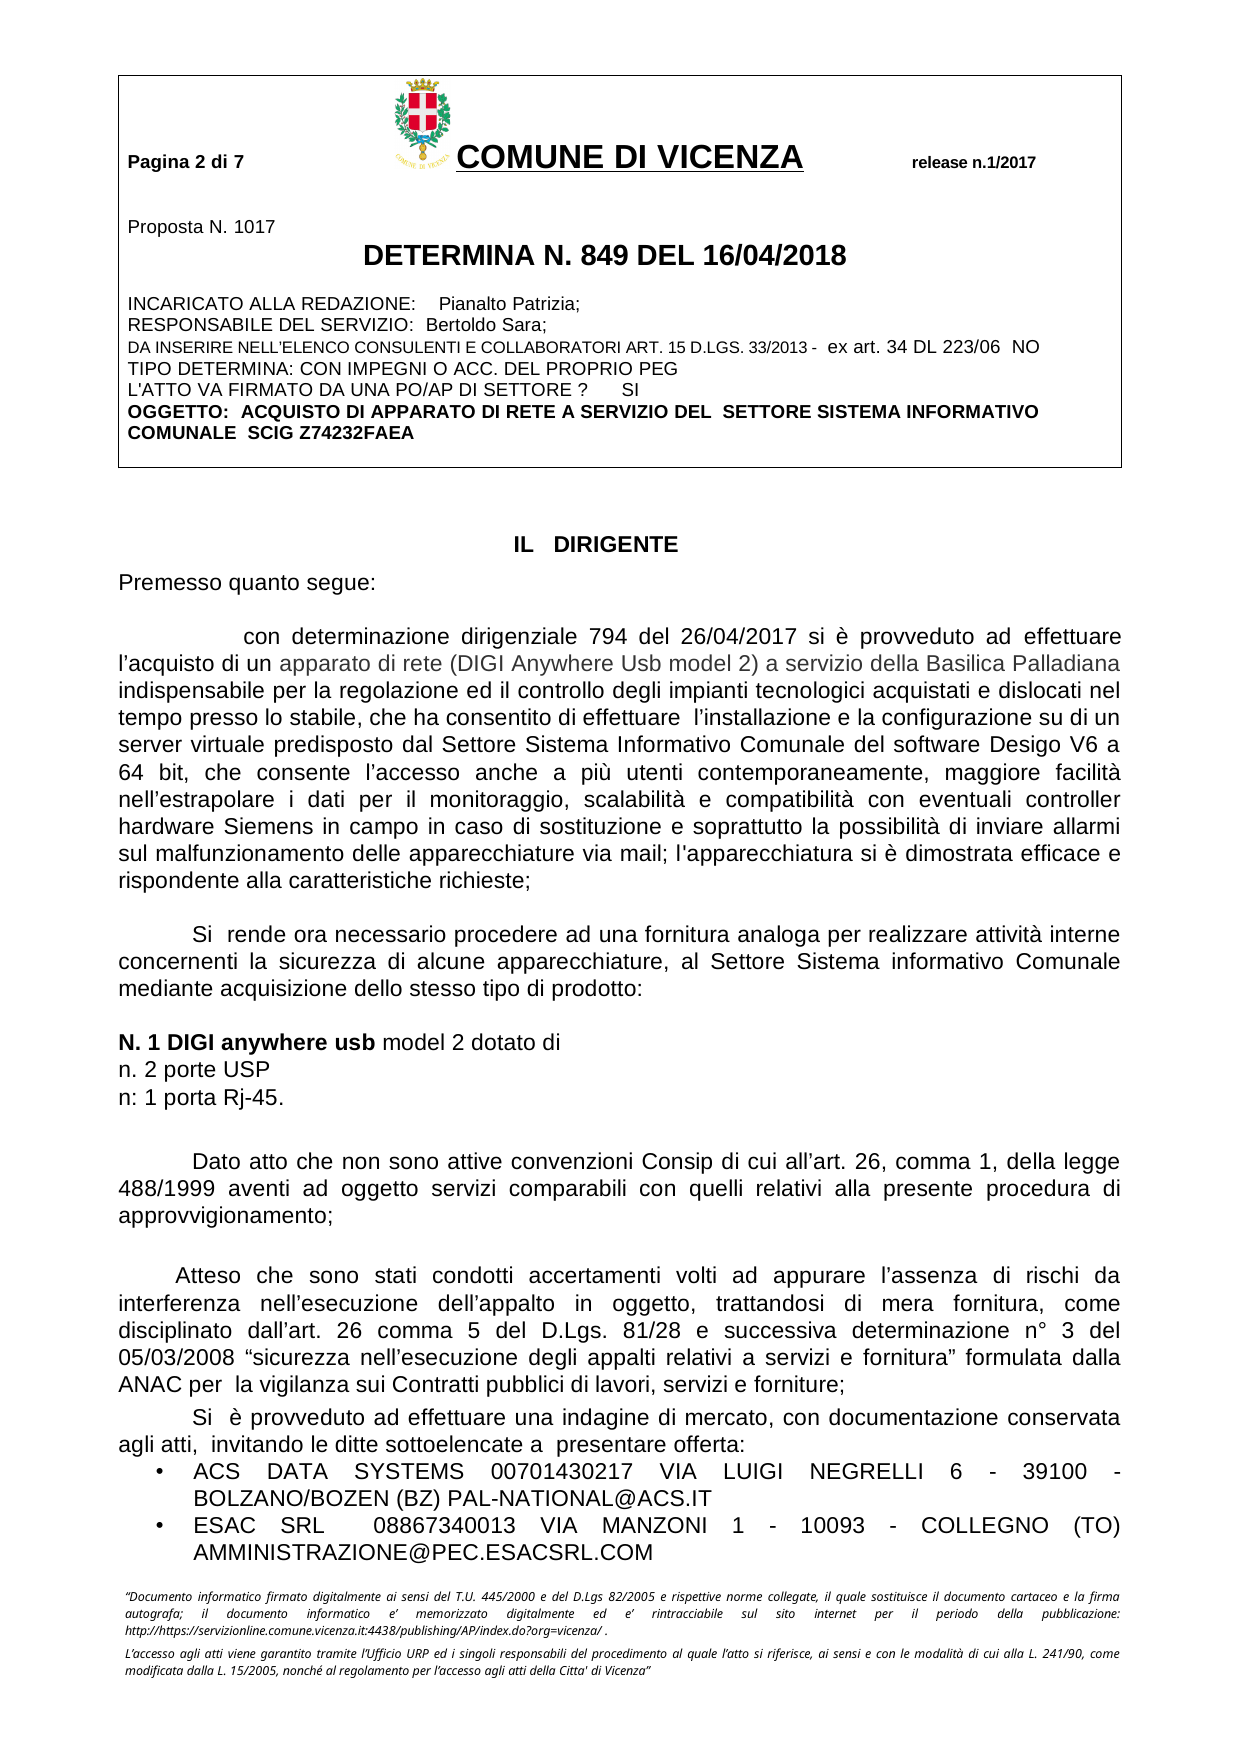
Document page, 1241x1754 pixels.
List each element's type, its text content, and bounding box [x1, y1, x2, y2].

text IL DIRIGENTE [118, 483, 1122, 558]
text Atteso che sono stati condotti accertamenti volti ad appurare l’assenza di rischi da interferenza nell’esecuzione dell’appalto in oggetto, trattandosi di mera fornitura, come disciplinato dall’art. 26 comma 5 del D.Lgs. 81/28 e successiva determinazione n° 3 del 05/03/2008 “sicurezza nell’esecuzione degli appalti relativi a servizi e fornitura” formulata dalla ANAC per la vigilanza sui Contratti pubblici di lavori, servizi e forniture; [118, 1262, 1122, 1397]
list ESAC SRL 08867340013 VIA MANZONI 1 - 10093 - COLLEGNO (TO) AMMINISTRAZIONE@PEC.ESACSRL.COM [156, 1511, 1122, 1566]
text n: 1 porta Rj-45. [118, 1083, 1122, 1110]
text Premesso quanto segue: [118, 558, 1122, 595]
text con determinazione dirigenziale 794 del 26/04/2017 si è provveduto ad effettuare l’acquisto di un apparato di rete (DIGI Anywhere Usb model 2) a servizio della Basilica Palladiana indispensabile per la regolazione ed il controllo degli impianti tecnologici acquistati e dislocati nel tempo presso lo stabile, che ha consentito di effettuare l’installazione e la configurazione su di un server virtuale predisposto dal Settore Sistema Informativo Comunale del software Desigo V6 a 64 bit, che consente l’accesso anche a più utenti contemporaneamente, maggiore facilità nell’estrapolare i dati per il monitoraggio, scalabilità e compatibilità con eventuali controller hardware Siemens in campo in caso di sostituzione e soprattutto la possibilità di inviare allarmi sul malfunzionamento delle apparecchiature via mail; l'apparecchiatura si è dimostrata efficace e rispondente alla caratteristiche richieste; [118, 622, 1122, 893]
text n. 2 porte USP [118, 1056, 1122, 1083]
text Dato atto che non sono attive convenzioni Consip di cui all’art. 26, comma 1, della legge 488/1999 aventi ad oggetto servizi comparabili con quelli relativi alla presente procedura di approvvigionamento; [118, 1147, 1122, 1229]
picture [394, 78, 451, 169]
text Si è provveduto ad effettuare una indagine di mercato, con documentazione conservata agli atti, invitando le ditte sottoelencate a presentare offerta: [118, 1403, 1122, 1457]
text N. 1 DIGI anywhere usb model 2 dotato di [118, 1029, 1122, 1056]
list ACS DATA SYSTEMS 00701430217 VIA LUIGI NEGRELLI 6 - 39100 - BOLZANO/BOZEN (BZ) PAL-NATIONAL@ACS.IT [156, 1457, 1122, 1511]
text Si rende ora necessario procedere ad una fornitura analoga per realizzare attività interne concernenti la sicurezza di alcune apparecchiature, al Settore Sistema informativo Comunale mediante acquisizione dello stesso tipo di prodotto: [118, 920, 1122, 1002]
